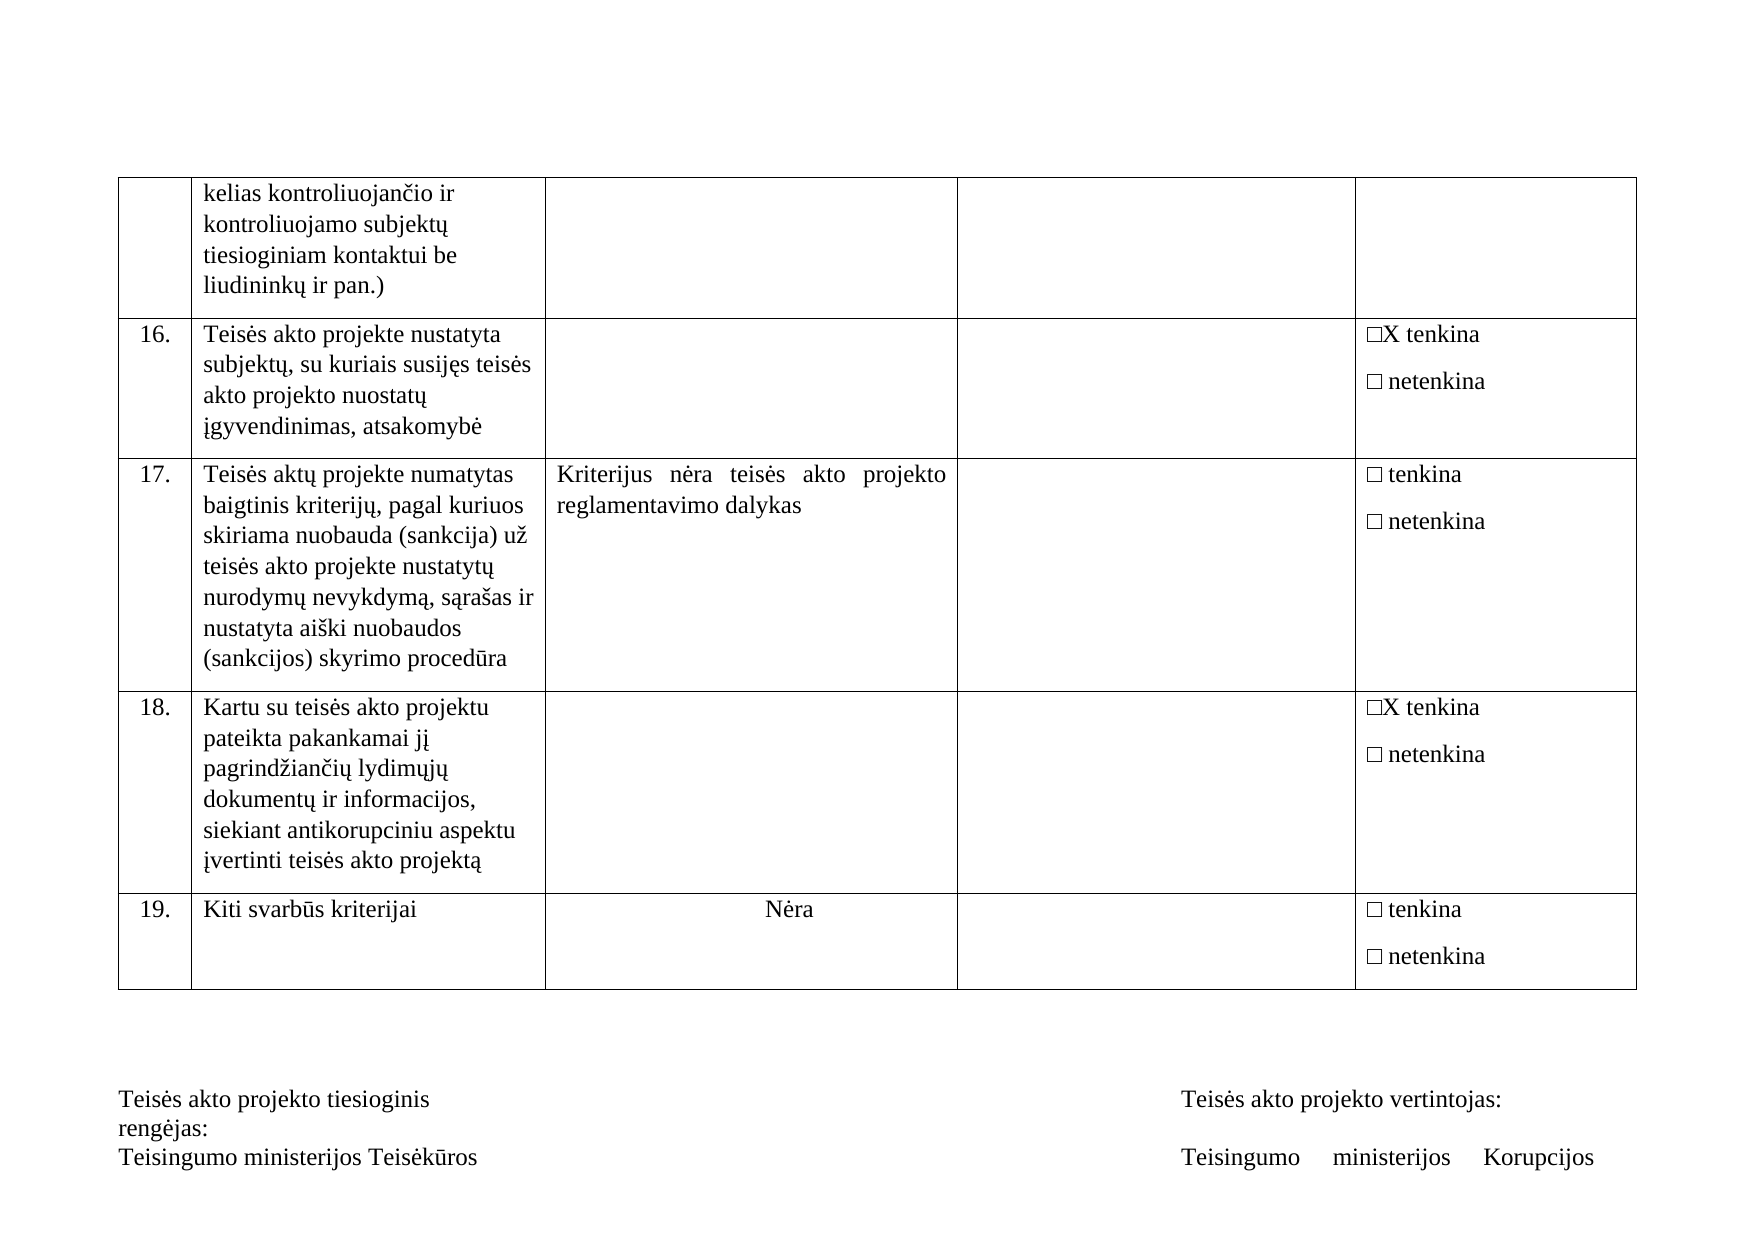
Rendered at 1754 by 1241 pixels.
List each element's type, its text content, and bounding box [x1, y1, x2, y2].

table_cell □ tenkina □ netenkina [1356, 894, 1636, 988]
table_cell 16. [119, 319, 191, 458]
table_cell 19. [119, 894, 191, 988]
table_cell Kartu su teisės akto projektu pateikta pakankamai jį pagrindžiančių lydimųjų dokumentų ir informacijos, siekiant antikorupciniu aspektu įvertinti teisės akto projektą [192, 692, 545, 893]
table_cell [958, 319, 1355, 458]
table_cell □ tenkina □ netenkina [1356, 459, 1636, 691]
table_cell [958, 692, 1355, 893]
table_cell Teisės akto projekte nustatyta subjektų, su kuriais susijęs teisės akto projekto nuostatų įgyvendinimas, atsakomybė [192, 319, 545, 458]
table_cell □X tenkina □ netenkina [1356, 319, 1636, 458]
table_cell [546, 178, 957, 318]
table_cell Teisės aktų projekte numatytas baigtinis kriterijų, pagal kuriuos skiriama nuobauda (sankcija) už teisės akto projekte nustatytų nurodymų nevykdymą, sąrašas ir nustatyta aiški nuobaudos (sankcijos) skyrimo procedūra [192, 459, 545, 691]
table_cell [1356, 178, 1636, 318]
table_cell Kiti svarbūs kriterijai [192, 894, 545, 988]
table_cell [958, 894, 1355, 988]
table_cell [119, 178, 191, 318]
table_cell 18. [119, 692, 191, 893]
table_cell [546, 319, 957, 458]
table_cell kelias kontroliuojančio ir kontroliuojamo subjektų tiesioginiam kontaktui be liudininkų ir pan.) [192, 178, 545, 318]
table_cell [546, 692, 957, 893]
table_cell 17. [119, 459, 191, 691]
table_header Teisės akto projekto tiesioginis rengėjas: Teisingumo ministerijos Teisėkūros [118, 1084, 502, 1171]
table_header Teisės akto projekto vertintojas: Teisingumo ministerijos Korupcijos [1181, 1084, 1594, 1171]
table_cell Nėra [546, 894, 957, 988]
table_header [503, 1084, 1181, 1171]
table_cell [958, 178, 1355, 318]
table_cell [958, 459, 1355, 691]
table_cell □X tenkina □ netenkina [1356, 692, 1636, 893]
table_cell Kriterijus nėra teisės akto projekto reglamentavimo dalykas [546, 459, 957, 691]
